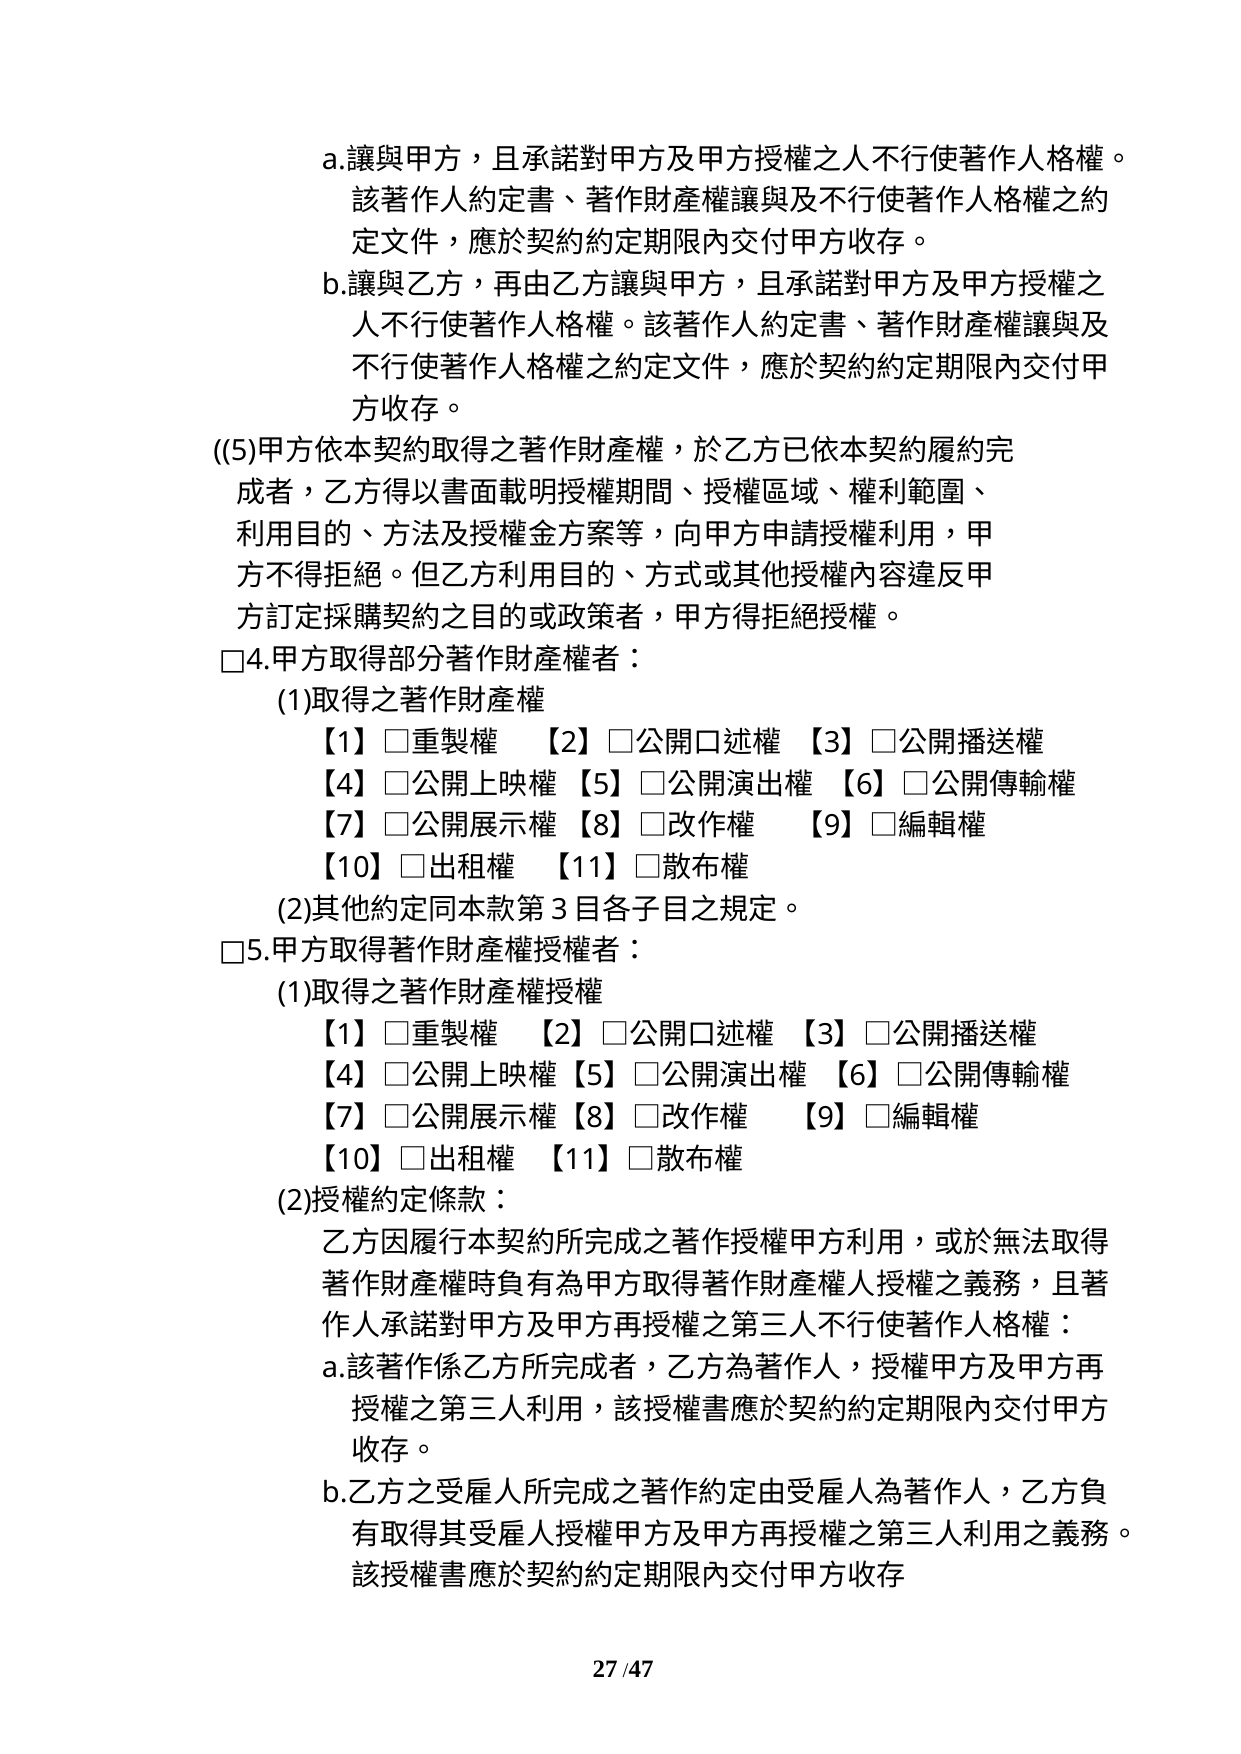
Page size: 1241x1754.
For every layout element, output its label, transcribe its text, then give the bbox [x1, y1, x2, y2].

text □5.甲方取得著作財產權授權者： [218, 927, 1110, 969]
text 【10】□出租權 【11】□散布權 [233, 844, 1110, 886]
text 方訂定採購契約之目的或政策者，甲方得拒絕授權。 [130, 594, 1110, 636]
text 【7】□公開展示權 【8】□改作權 【9】□編輯權 [233, 802, 1110, 844]
text 乙方因履行本契約所完成之著作授權甲方利用，或於無法取得著作財產權時負有為甲方取得著作財產權人授權之義務，且著作人承諾對甲方及甲方再授權之第三人不行使著作人格權： [322, 1219, 1110, 1344]
text □4.甲方取得部分著作財產權者： [218, 636, 1110, 677]
text (1)取得之著作財產權 [233, 677, 1110, 719]
text 【7】□公開展示權【8】□改作權 【9】□編輯權 [263, 1094, 1110, 1136]
text 成者，乙方得以書面載明授權期間、授權區域、權利範圍、 [130, 469, 1110, 511]
text 方不得拒絕。但乙方利用目的、方式或其他授權內容違反甲 [130, 552, 1110, 594]
text (2)其他約定同本款第3目各子目之規定。 [233, 886, 1110, 927]
text b.乙方之受雇人所完成之著作約定由受雇人為著作人，乙方負有取得其受雇人授權甲方及甲方再授權之第三人利用之義務。該授權書應於契約約定期限內交付甲方收存 [322, 1469, 1110, 1594]
text 【4】□公開上映權 【5】□公開演出權 【6】□公開傳輸權 [233, 761, 1110, 802]
text b.讓與乙方，再由乙方讓與甲方，且承諾對甲方及甲方授權之人不行使著作人格權。該著作人約定書、著作財產權讓與及不行使著作人格權之約定文件，應於契約約定期限內交付甲方收存。 [322, 261, 1110, 427]
text 利用目的、方法及授權金方案等，向甲方申請授權利用，甲 [130, 511, 1110, 552]
text 【10】□出租權 【11】□散布權 [263, 1136, 1110, 1177]
text (1)取得之著作財產權授權 [262, 969, 1110, 1011]
text 【1】□重製權 【2】□公開口述權 【3】□公開播送權 [263, 1011, 1110, 1052]
text 【4】□公開上映權【5】□公開演出權 【6】□公開傳輸權 [263, 1052, 1110, 1094]
text a.讓與甲方，且承諾對甲方及甲方授權之人不行使著作人格權。該著作人約定書、著作財產權讓與及不行使著作人格權之約定文件，應於契約約定期限內交付甲方收存。 [322, 136, 1110, 261]
text ((5)甲方依本契約取得之著作財產權，於乙方已依本契約履約完 [130, 427, 1110, 469]
text 【1】□重製權 【2】□公開口述權 【3】□公開播送權 [233, 719, 1110, 761]
text (2)授權約定條款： [263, 1177, 1110, 1219]
text a.該著作係乙方所完成者，乙方為著作人，授權甲方及甲方再授權之第三人利用，該授權書應於契約約定期限內交付甲方收存。 [322, 1344, 1110, 1469]
